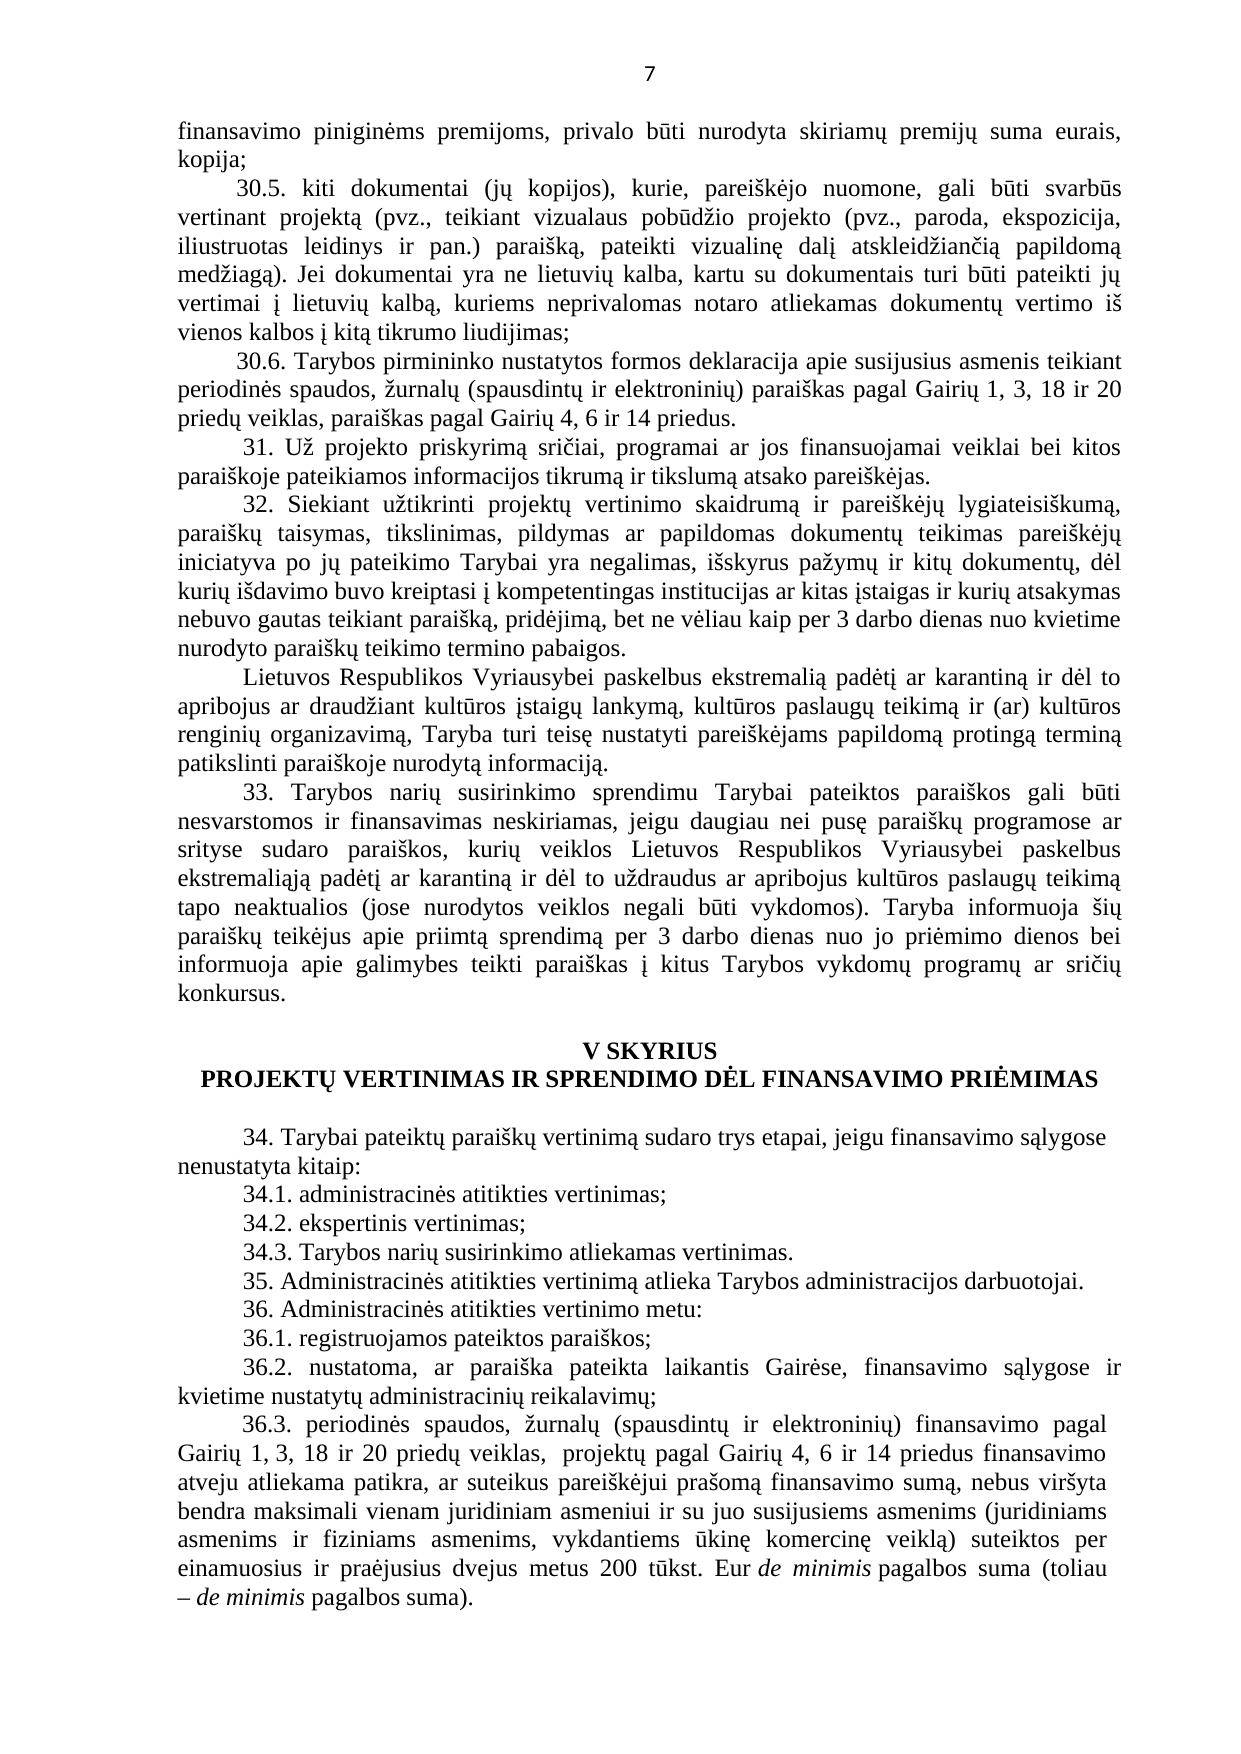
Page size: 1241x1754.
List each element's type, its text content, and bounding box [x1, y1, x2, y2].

text V SKYRIUS [177, 1036, 1122, 1064]
text 34.3. Tarybos narių susirinkimo atliekamas vertinimas. [177, 1237, 1122, 1266]
text 30.6. Tarybos pirmininko nustatytos formos deklaracija apie susijusius asmenis teikiant periodinės spaudos, žurnalų (spausdintų ir elektroninių) paraiškas pagal Gairių 1, 3, 18 ir 20 priedų veiklas, paraiškas pagal Gairių 4, 6 ir 14 priedus. [177, 346, 1122, 432]
text PROJEKTŲ VERTINIMAS IR SPRENDIMO DĖL FINANSAVIMO PRIĖMIMAS [177, 1064, 1122, 1093]
text 30.5. kiti dokumentai (jų kopijos), kurie, pareiškėjo nuomone, gali būti svarbūs vertinant projektą (pvz., teikiant vizualaus pobūdžio projekto (pvz., paroda, ekspozicija, iliustruotas leidinys ir pan.) paraišką, pateikti vizualinę dalį atskleidžiančią papildomą medžiagą). Jei dokumentai yra ne lietuvių kalba, kartu su dokumentais turi būti pateikti jų vertimai į lietuvių kalbą, kuriems neprivalomas notaro atliekamas dokumentų vertimo iš vienos kalbos į kitą tikrumo liudijimas; [177, 173, 1122, 346]
text 33. Tarybos narių susirinkimo sprendimu Tarybai pateiktos paraiškos gali būti nesvarstomos ir finansavimas neskiriamas, jeigu daugiau nei pusę paraiškų programose ar srityse sudaro paraiškos, kurių veiklos Lietuvos Respublikos Vyriausybei paskelbus ekstremaliąją padėtį ar karantiną ir dėl to uždraudus ar apribojus kultūros paslaugų teikimą tapo neaktualios (jose nurodytos veiklos negali būti vykdomos). Taryba informuoja šių paraiškų teikėjus apie priimtą sprendimą per 3 darbo dienas nuo jo priėmimo dienos bei informuoja apie galimybes teikti paraiškas į kitus Tarybos vykdomų programų ar sričių konkursus. [177, 777, 1122, 1007]
text Lietuvos Respublikos Vyriausybei paskelbus ekstremalią padėtį ar karantiną ir dėl to apribojus ar draudžiant kultūros įstaigų lankymą, kultūros paslaugų teikimą ir (ar) kultūros renginių organizavimą, Taryba turi teisę nustatyti pareiškėjams papildomą protingą terminą patikslinti paraiškoje nurodytą informaciją. [177, 662, 1122, 777]
text finansavimo piniginėms premijoms, privalo būti nurodyta skiriamų premijų suma eurais, kopija; [177, 116, 1122, 173]
text 32. Siekiant užtikrinti projektų vertinimo skaidrumą ir pareiškėjų lygiateisiškumą, paraiškų taisymas, tikslinimas, pildymas ar papildomas dokumentų teikimas pareiškėjų iniciatyva po jų pateikimo Tarybai yra negalimas, išskyrus pažymų ir kitų dokumentų, dėl kurių išdavimo buvo kreiptasi į kompetentingas institucijas ar kitas įstaigas ir kurių atsakymas nebuvo gautas teikiant paraišką, pridėjimą, bet ne vėliau kaip per 3 darbo dienas nuo kvietime nurodyto paraiškų teikimo termino pabaigos. [177, 489, 1122, 662]
text 34.2. ekspertinis vertinimas; [177, 1208, 1122, 1237]
text 36. Administracinės atitikties vertinimo metu: [177, 1294, 1122, 1323]
text 36.3. periodinės spaudos, žurnalų (spausdintų ir elektroninių) finansavimo pagal Gairių 1, 3, 18 ir 20 priedų veiklas, projektų pagal Gairių 4, 6 ir 14 priedus finansavimo atveju atliekama patikra, ar suteikus pareiškėjui prašomą finansavimo sumą, nebus viršyta bendra maksimali vienam juridiniam asmeniui ir su juo susijusiems asmenims (juridiniams asmenims ir fiziniams asmenims, vykdantiems ūkinę komercinę veiklą) suteiktos per einamuosius ir praėjusius dvejus metus 200 tūkst. Eur de minimis pagalbos suma (toliau – de minimis pagalbos suma). [177, 1409, 1107, 1611]
text 31. Už projekto priskyrimą sričiai, programai ar jos finansuojamai veiklai bei kitos paraiškoje pateikiamos informacijos tikrumą ir tikslumą atsako pareiškėjas. [177, 432, 1122, 489]
text 36.2. nustatoma, ar paraiška pateikta laikantis Gairėse, finansavimo sąlygose ir kvietime nustatytų administracinių reikalavimų; [177, 1352, 1122, 1409]
text 34.1. administracinės atitikties vertinimas; [177, 1179, 1122, 1208]
text 36.1. registruojamos pateiktos paraiškos; [177, 1323, 1122, 1352]
text 34. Tarybai pateiktų paraiškų vertinimą sudaro trys etapai, jeigu finansavimo sąlygose nenustatyta kitaip: [177, 1122, 1107, 1179]
text 35. Administracinės atitikties vertinimą atlieka Tarybos administracijos darbuotojai. [177, 1266, 1122, 1294]
